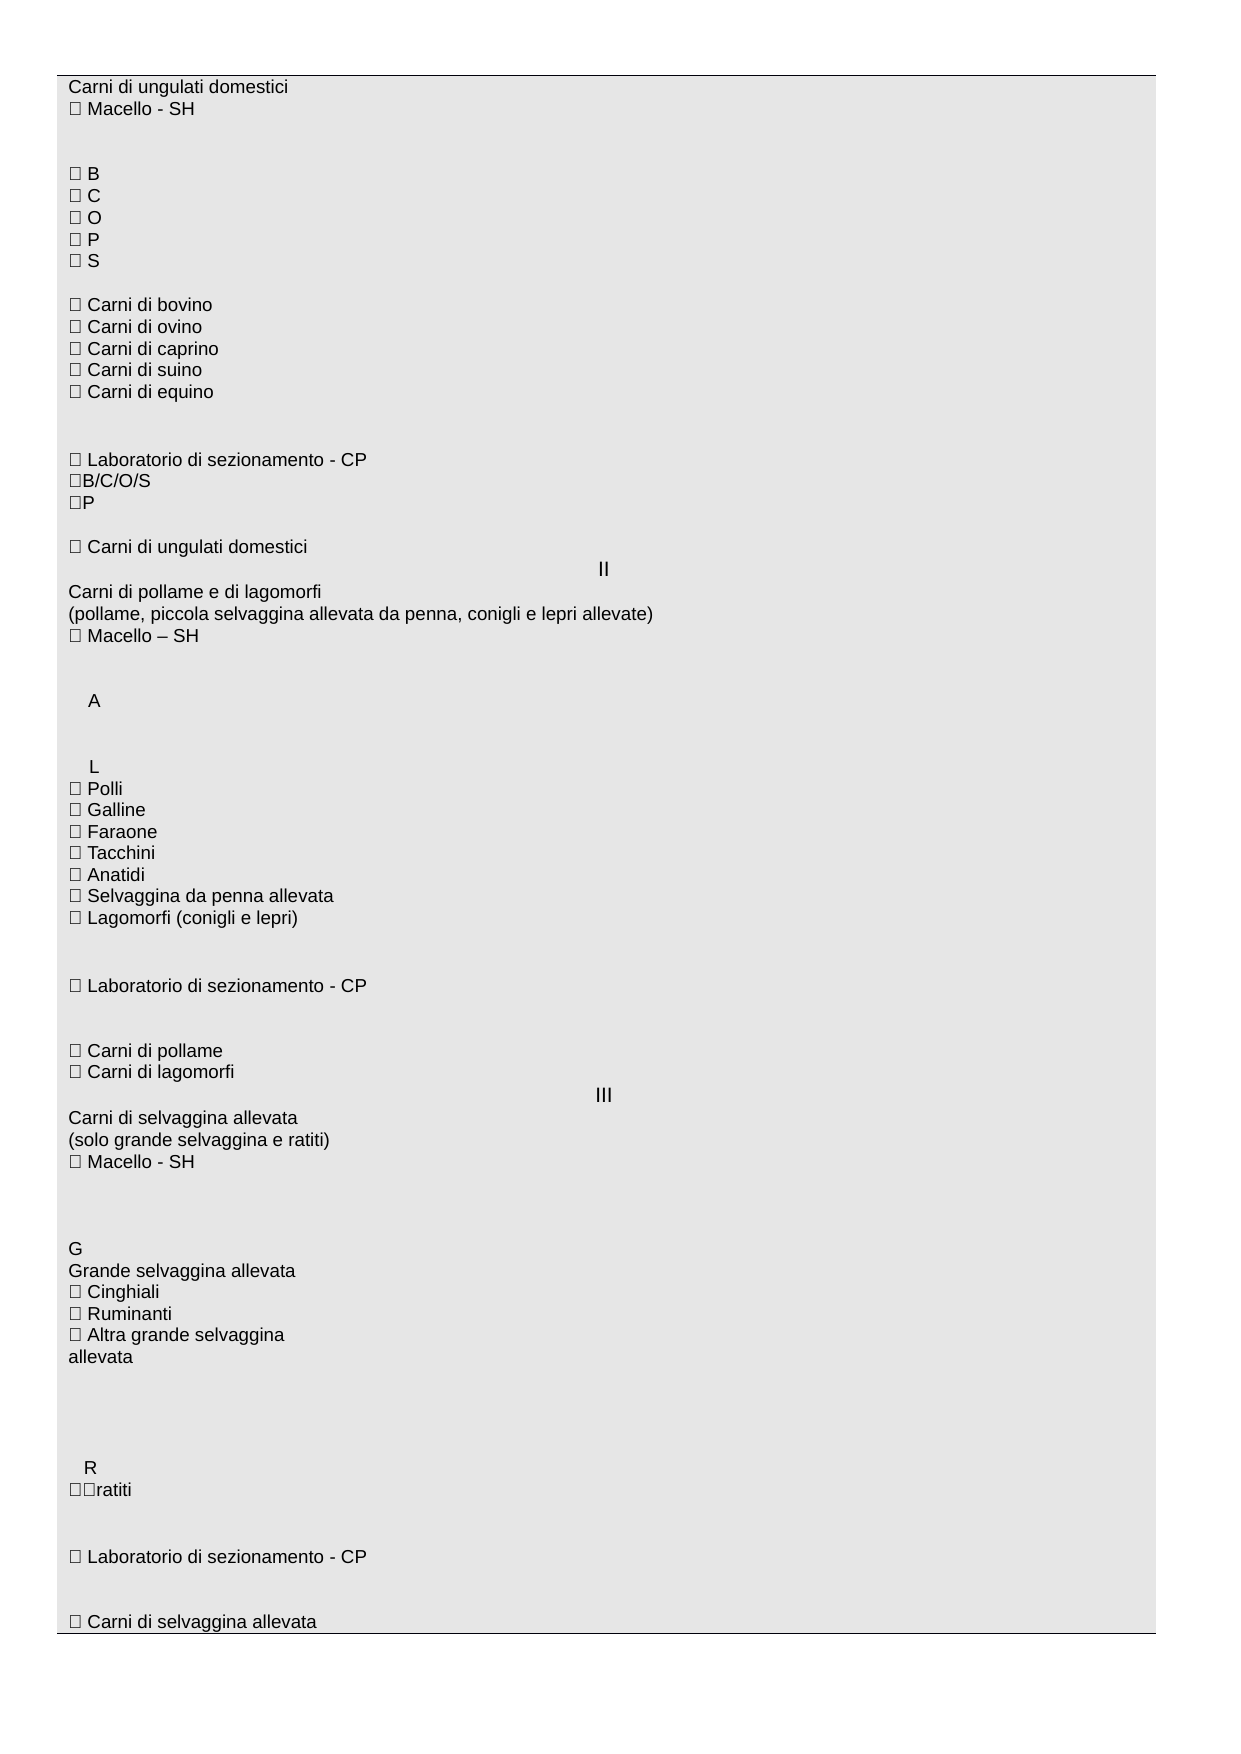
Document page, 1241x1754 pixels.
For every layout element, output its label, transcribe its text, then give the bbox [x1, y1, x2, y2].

table_cell Carni di ungulati domestici  Macello - SH  B  C  O  P  S  Carni di bovino  Carni di ovino  Carni di caprino  Carni di suino  Carni di equino  Laboratorio di sezionamento - CP B/C/O/S P  Carni di ungulati domestici II Carni di pollame e di lagomorfi (pollame, piccola selvaggina allevata da penna, conigli e lepri allevate)  Macello – SH A L  Polli  Galline  Faraone  Tacchini  Anatidi  Selvaggina da penna allevata  Lagomorfi (conigli e lepri)  Laboratorio di sezionamento - CP  Carni di pollame  Carni di lagomorfi III Carni di selvaggina allevata (solo grande selvaggina e ratiti)  Macello - SH G Grande selvaggina allevata  Cinghiali  Ruminanti  Altra grande selvaggina allevata R ratiti  Laboratorio di sezionamento - CP  Carni di selvaggina allevata [57, 76, 1156, 1633]
